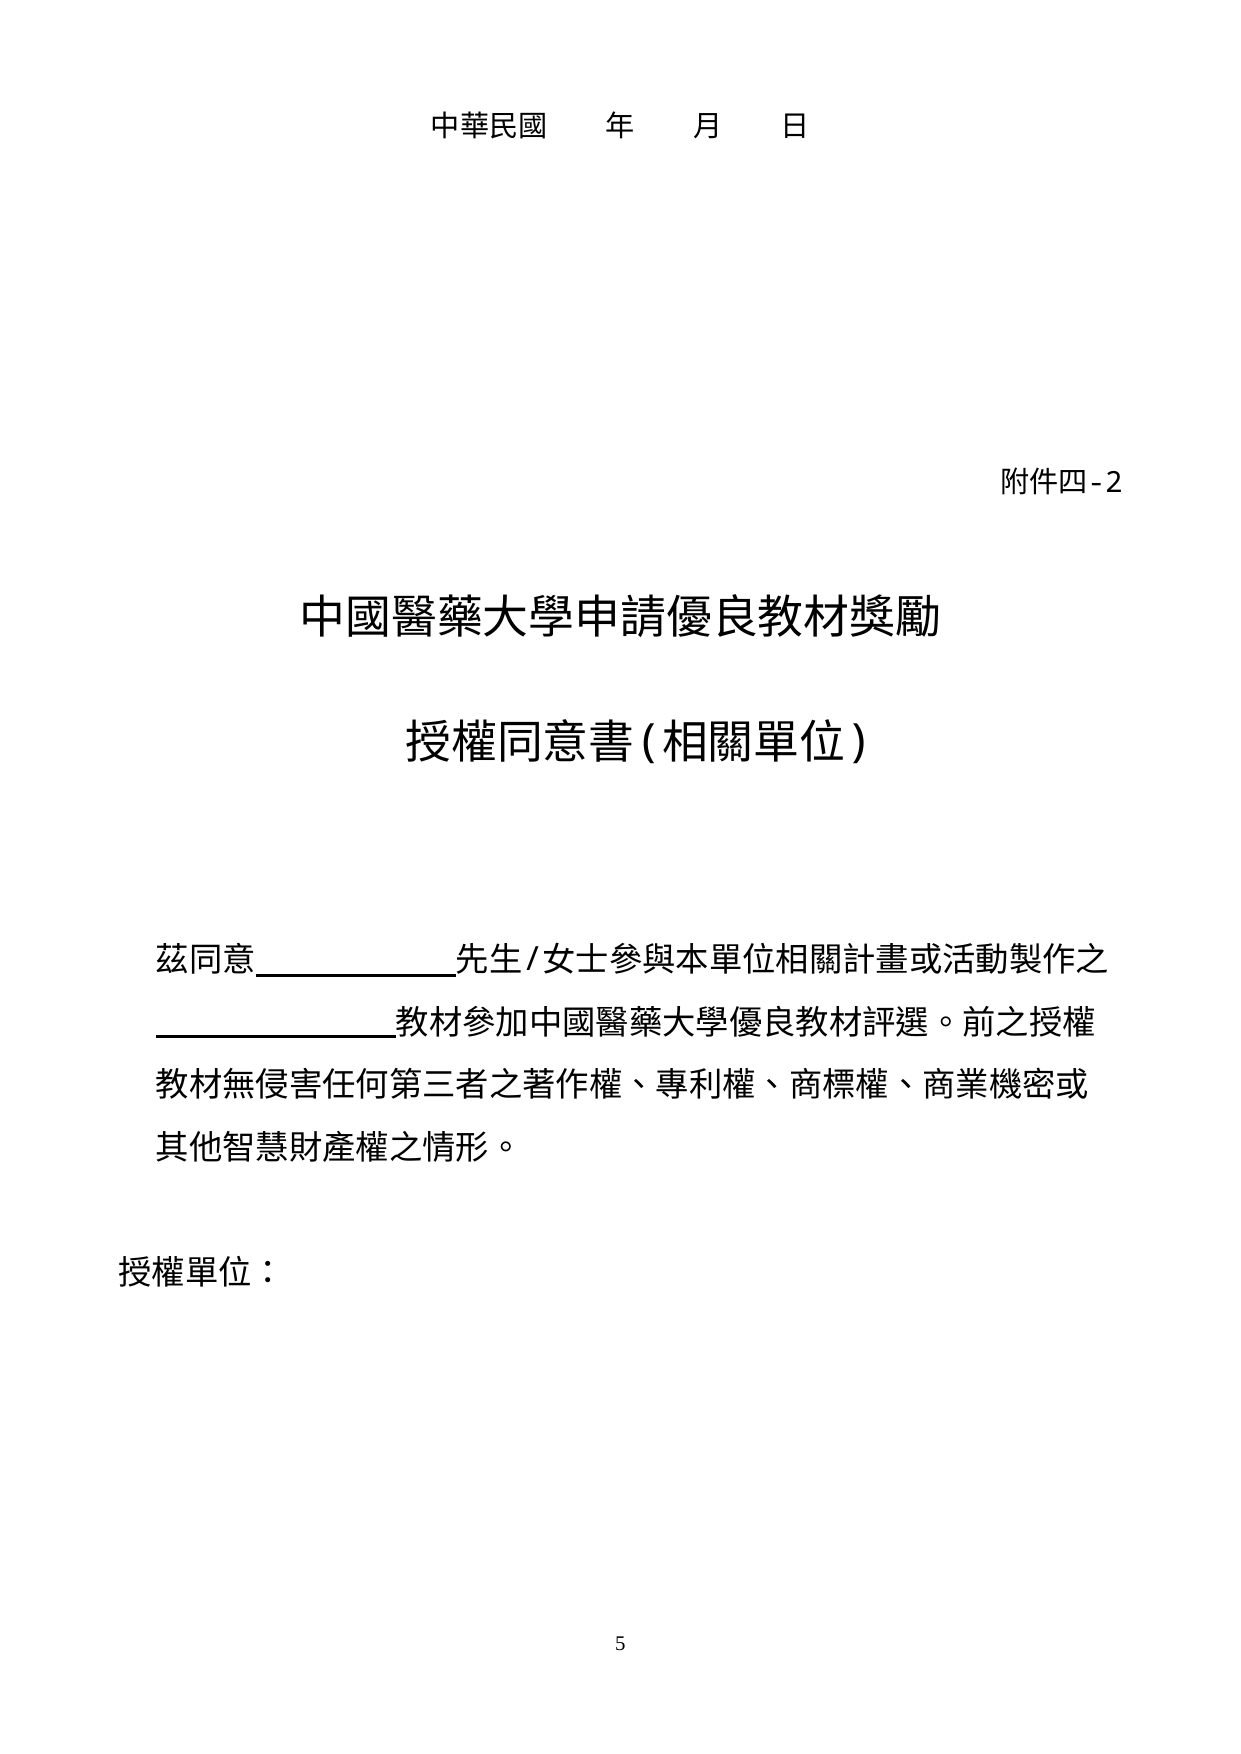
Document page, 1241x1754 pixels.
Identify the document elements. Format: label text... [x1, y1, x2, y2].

text 中華民國 年 月 日 [118, 103, 1122, 145]
text 授權單位： [118, 1228, 1122, 1290]
text 授權同意書(相關單位) [156, 665, 1122, 790]
text 附件四-2 [118, 458, 1122, 501]
text 中國醫藥大學申請優良教材獎勵 [118, 540, 1122, 665]
text 教材參加中國醫藥大學優良教材評選。前之授權教材無侵害任何第三者之著作權、專利權、商標權、商業機密或其他智慧財產權之情形。 [156, 978, 1122, 1165]
text 茲同意 先生/女士參與本單位相關計畫或活動製作之 [156, 915, 1122, 978]
